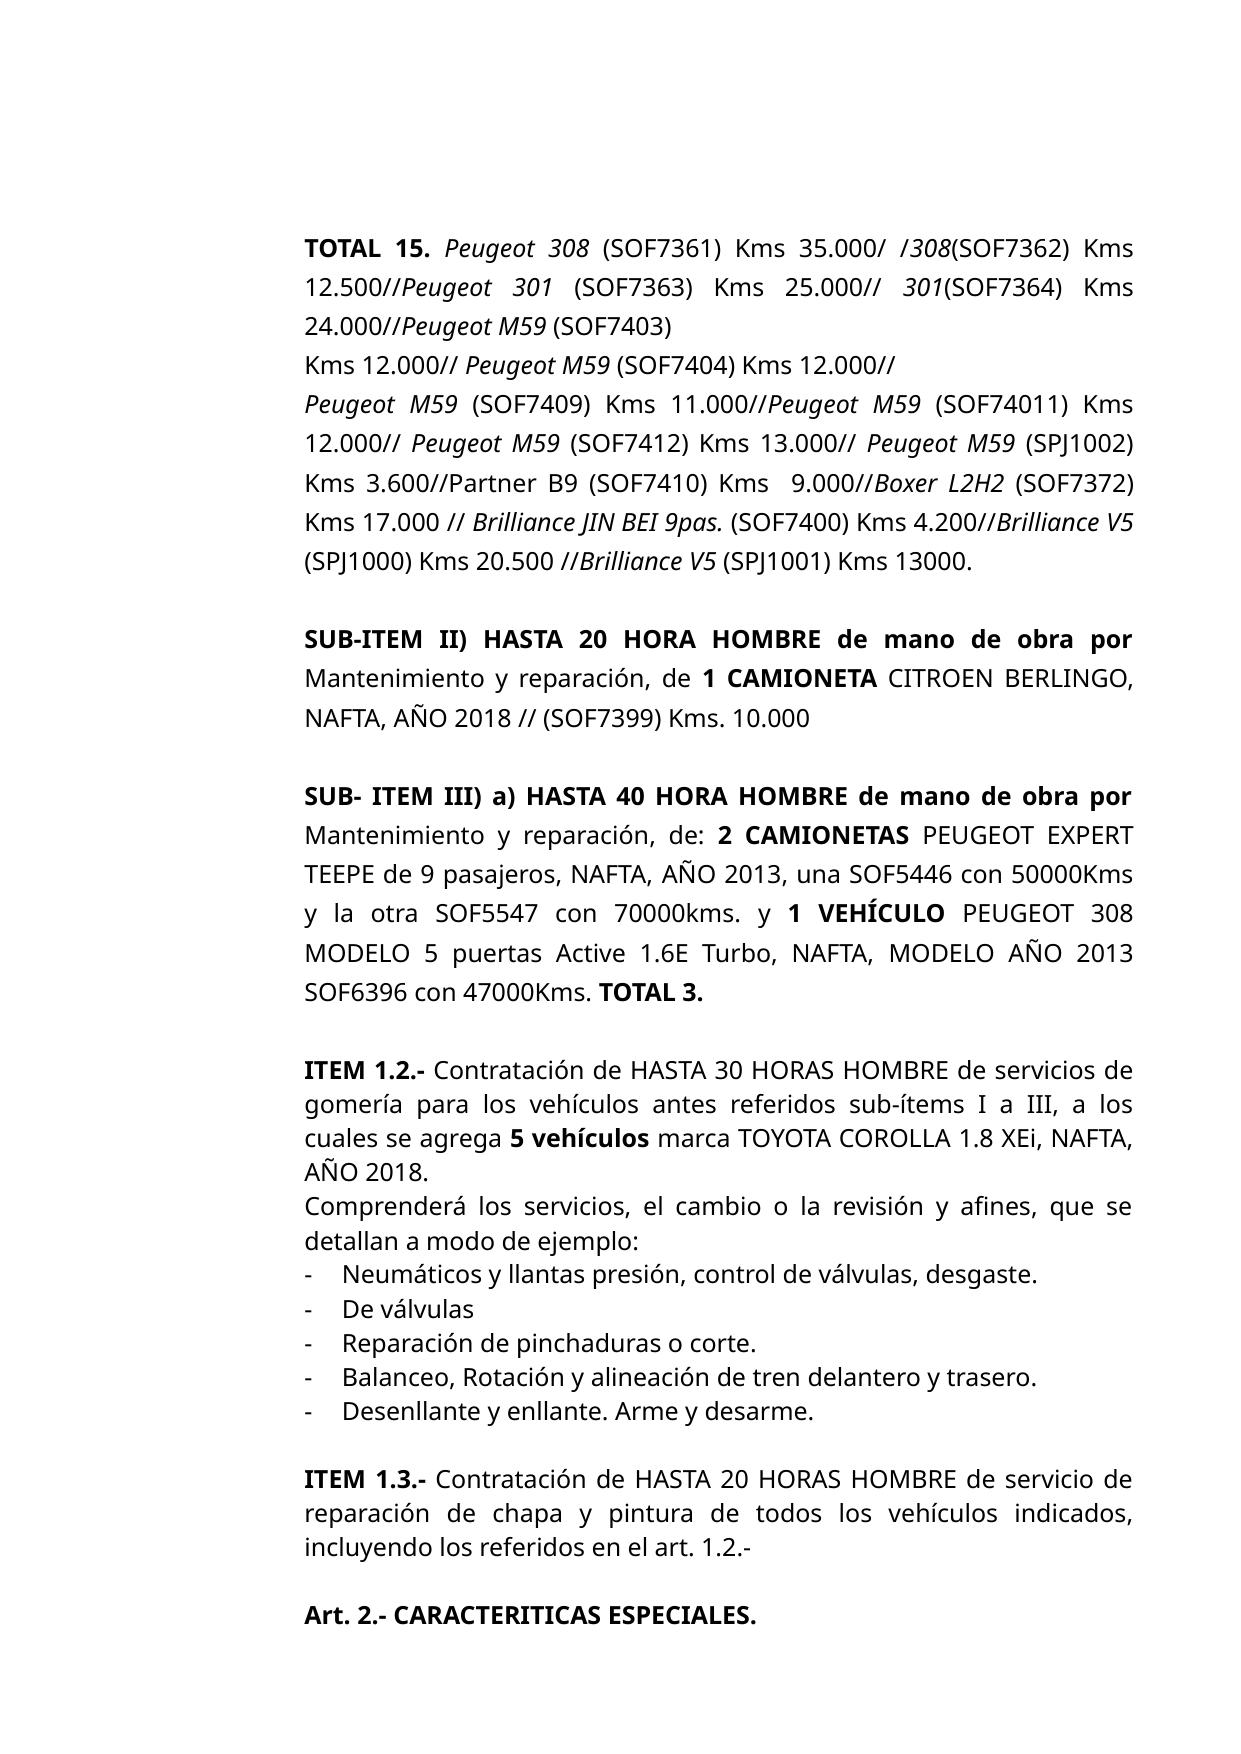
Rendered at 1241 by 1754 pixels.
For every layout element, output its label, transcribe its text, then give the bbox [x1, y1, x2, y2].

list De válvulas [304, 1291, 1134, 1325]
text Comprenderá los servicios, el cambio o la revisión y afines, que se detallan a modo de ejemplo: [304, 1189, 1134, 1257]
list Balanceo, Rotación y alineación de tren delantero y trasero. [304, 1359, 1134, 1393]
text ITEM 1.2.- Contratación de HASTA 30 HORAS HOMBRE de servicios de gomería para los vehículos antes referidos sub-ítems I a III, a los cuales se agrega 5 vehículos marca TOYOTA COROLLA 1.8 XEi, NAFTA, AÑO 2018. [304, 1053, 1134, 1189]
list Desenllante y enllante. Arme y desarme. [304, 1393, 1134, 1427]
text ITEM 1.3.- Contratación de HASTA 20 HORAS HOMBRE de servicio de reparación de chapa y pintura de todos los vehículos indicados, incluyendo los referidos en el art. 1.2.- [304, 1462, 1134, 1564]
list Neumáticos y llantas presión, control de válvulas, desgaste. [304, 1257, 1134, 1291]
list Kms 12.000// Peugeot M59 (SOF7404) Kms 12.000// [304, 348, 1134, 382]
list TOTAL 15. Peugeot 308 (SOF7361) Kms 35.000/ /308(SOF7362) Kms 12.500//Peugeot 301 (SOF7363) Kms 25.000// 301(SOF7364) Kms 24.000//Peugeot M59 (SOF7403) [304, 230, 1134, 343]
list Reparación de pinchaduras o corte. [304, 1325, 1134, 1359]
list Peugeot M59 (SOF7409) Kms 11.000//Peugeot M59 (SOF74011) Kms 12.000// Peugeot M59 (SOF7412) Kms 13.000// Peugeot M59 (SPJ1002) Kms 3.600//Partner B9 (SOF7410) Kms 9.000//Boxer L2H2 (SOF7372) Kms 17.000 // Brilliance JIN BEI 9pas. (SOF7400) Kms 4.200//Brilliance V5 (SPJ1000) Kms 20.500 //Brilliance V5 (SPJ1001) Kms 13000. [304, 387, 1134, 578]
text Art. 2.- CARACTERITICAS ESPECIALES. [230, 1598, 1134, 1632]
list SUB- ITEM III) a) HASTA 40 HORA HOMBRE de mano de obra por Mantenimiento y reparación, de: 2 CAMIONETAS PEUGEOT EXPERT TEEPE de 9 pasajeros, NAFTA, AÑO 2013, una SOF5446 con 50000Kms y la otra SOF5547 con 70000kms. y 1 VEHÍCULO PEUGEOT 308 MODELO 5 puertas Active 1.6E Turbo, NAFTA, MODELO AÑO 2013 SOF6396 con 47000Kms. TOTAL 3. [304, 779, 1134, 1008]
list SUB-ITEM II) HASTA 20 HORA HOMBRE de mano de obra por Mantenimiento y reparación, de 1 CAMIONETA CITROEN BERLINGO, NAFTA, AÑO 2018 // (SOF7399) Kms. 10.000 [304, 622, 1134, 734]
